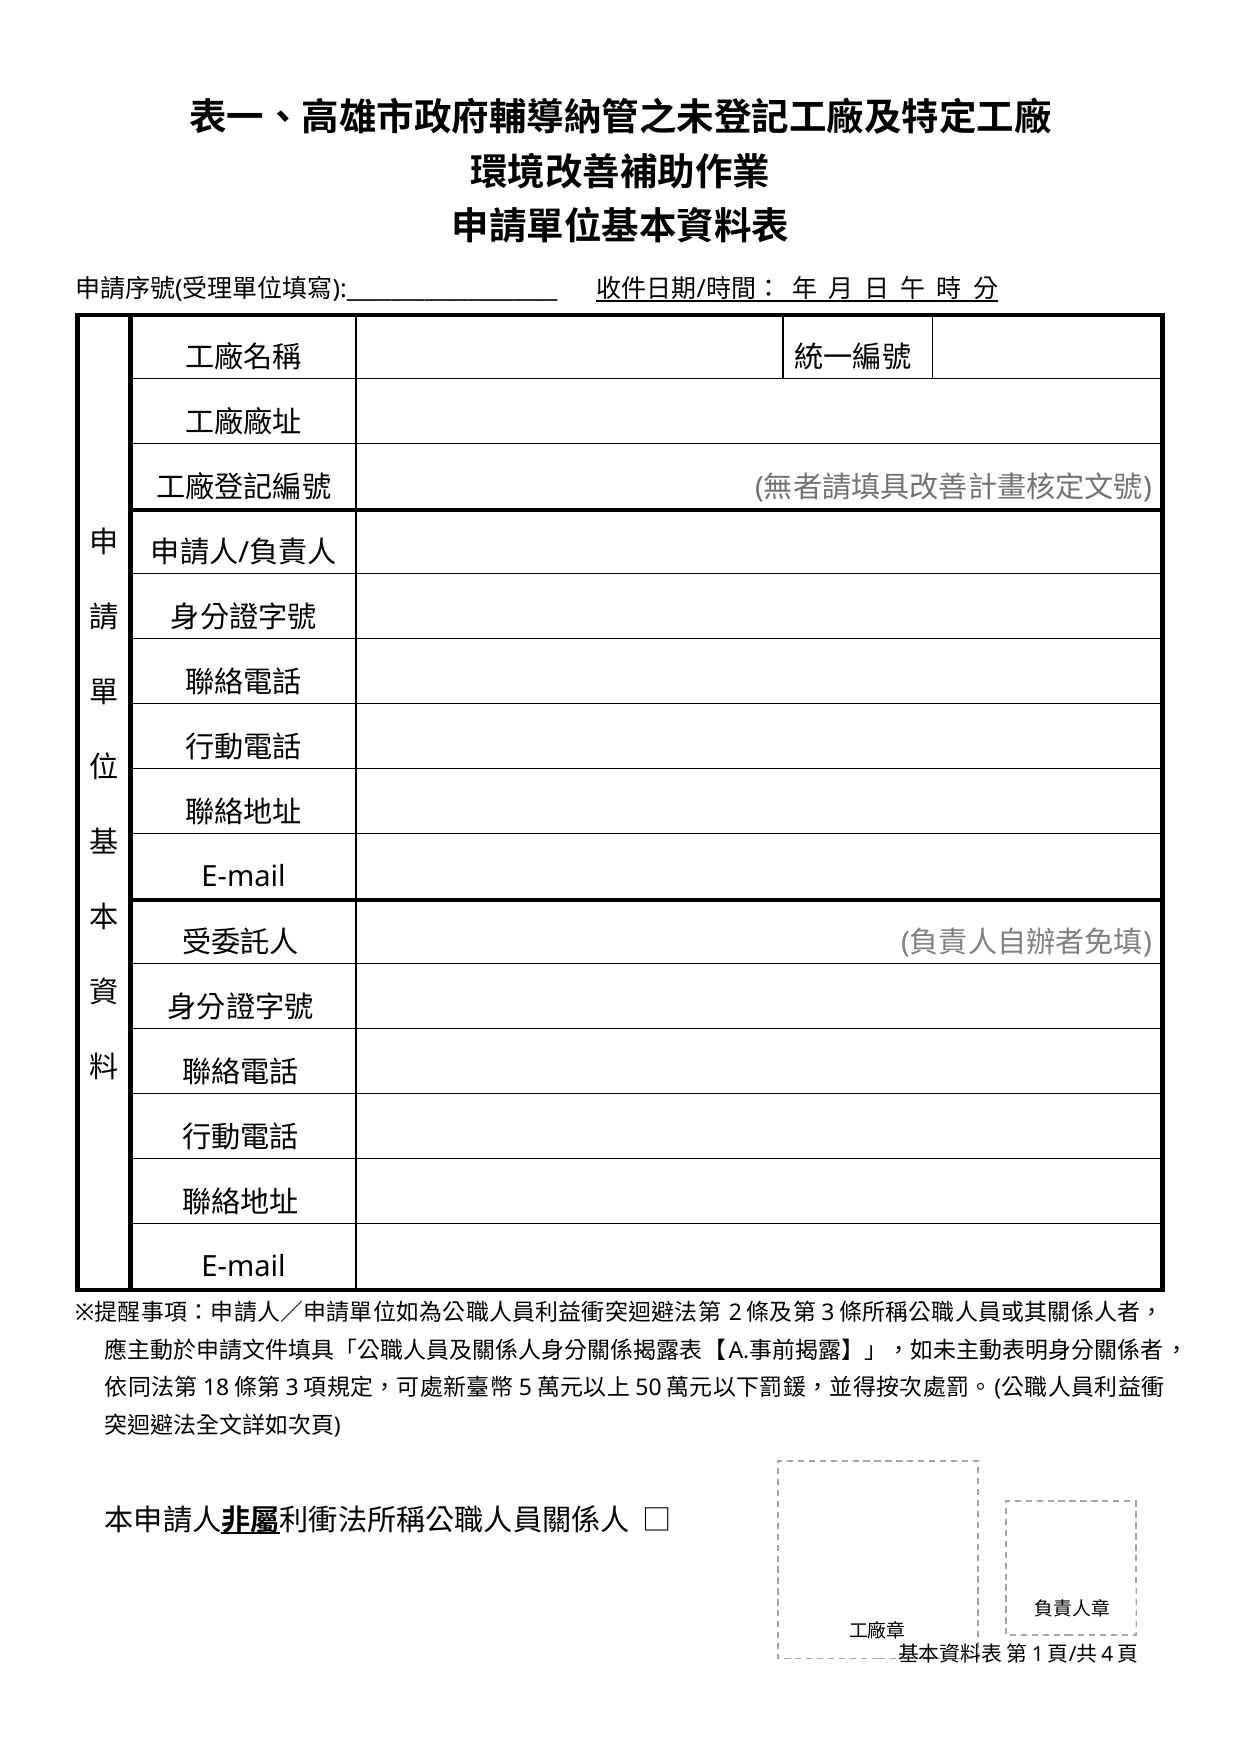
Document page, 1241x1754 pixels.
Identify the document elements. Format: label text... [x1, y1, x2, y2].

table_cell 行動電話 [133, 1094, 355, 1157]
table_cell 聯絡地址 [133, 1159, 355, 1222]
table_cell [357, 379, 1160, 442]
list 本申請人非屬利衝法所稱公職人員關係人 □ [104, 1480, 1171, 1555]
table_cell 工廠廠址 [133, 379, 355, 442]
table_cell 受委託人 [133, 902, 355, 962]
table_cell 行動電話 [133, 704, 355, 767]
table_cell [357, 639, 1160, 702]
table_cell [357, 834, 1160, 897]
table_cell 聯絡地址 [133, 769, 355, 832]
table_cell 申請人/負責人 [133, 512, 355, 572]
table_cell [357, 1224, 1160, 1287]
text 工廠章 [802, 1615, 952, 1642]
text 負責人章 [1034, 1594, 1121, 1621]
text 申請單位基本資料表 [75, 196, 1165, 250]
table_cell E-mail [133, 834, 355, 897]
text ※提醒事項：申請人／申請單位如為公職人員利益衝突迴避法第2條及第3條所稱公職人員或其關係人者，應主動於申請文件填具「公職人員及關係人身分關係揭露表【A.事前揭露】」，如未主動表明身分關係者，依同法第18條第3項規定，可處新臺幣5萬元以上50萬元以下罰鍰，並得按次處罰。(公職人員利益衝突迴避法全文詳如次頁) [75, 1292, 1165, 1442]
table_cell E-mail [133, 1224, 355, 1287]
table_cell 聯絡電話 [133, 1029, 355, 1092]
table_header 統一編號 [784, 317, 932, 377]
table_cell [357, 964, 1160, 1027]
text 申請序號(受理單位填寫):___________________ 收件日期/時間： 年 月 日 午 時 分 [75, 269, 1165, 305]
table_cell [357, 1094, 1160, 1157]
text 表一、高雄市政府輔導納管之未登記工廠及特定工廠 [75, 87, 1165, 141]
table_cell 聯絡電話 [133, 639, 355, 702]
table_header [357, 317, 782, 377]
table_header [933, 317, 1160, 377]
table_cell 身分證字號 [133, 574, 355, 637]
table_cell 身分證字號 [133, 964, 355, 1027]
text 環境改善補助作業 [75, 141, 1165, 196]
table_cell [357, 769, 1160, 832]
table_cell [357, 574, 1160, 637]
table_cell [357, 512, 1160, 572]
table_cell (無者請填具改善計畫核定文號) [357, 444, 1160, 507]
table_cell [357, 1029, 1160, 1092]
table_cell 工廠登記編號 [133, 444, 355, 507]
table_header 申請單位基本資料 [80, 317, 128, 1287]
table_cell [357, 1159, 1160, 1222]
table_cell [357, 704, 1160, 767]
table_header 工廠名稱 [133, 317, 355, 377]
table_cell (負責人自辦者免填) [357, 902, 1160, 962]
